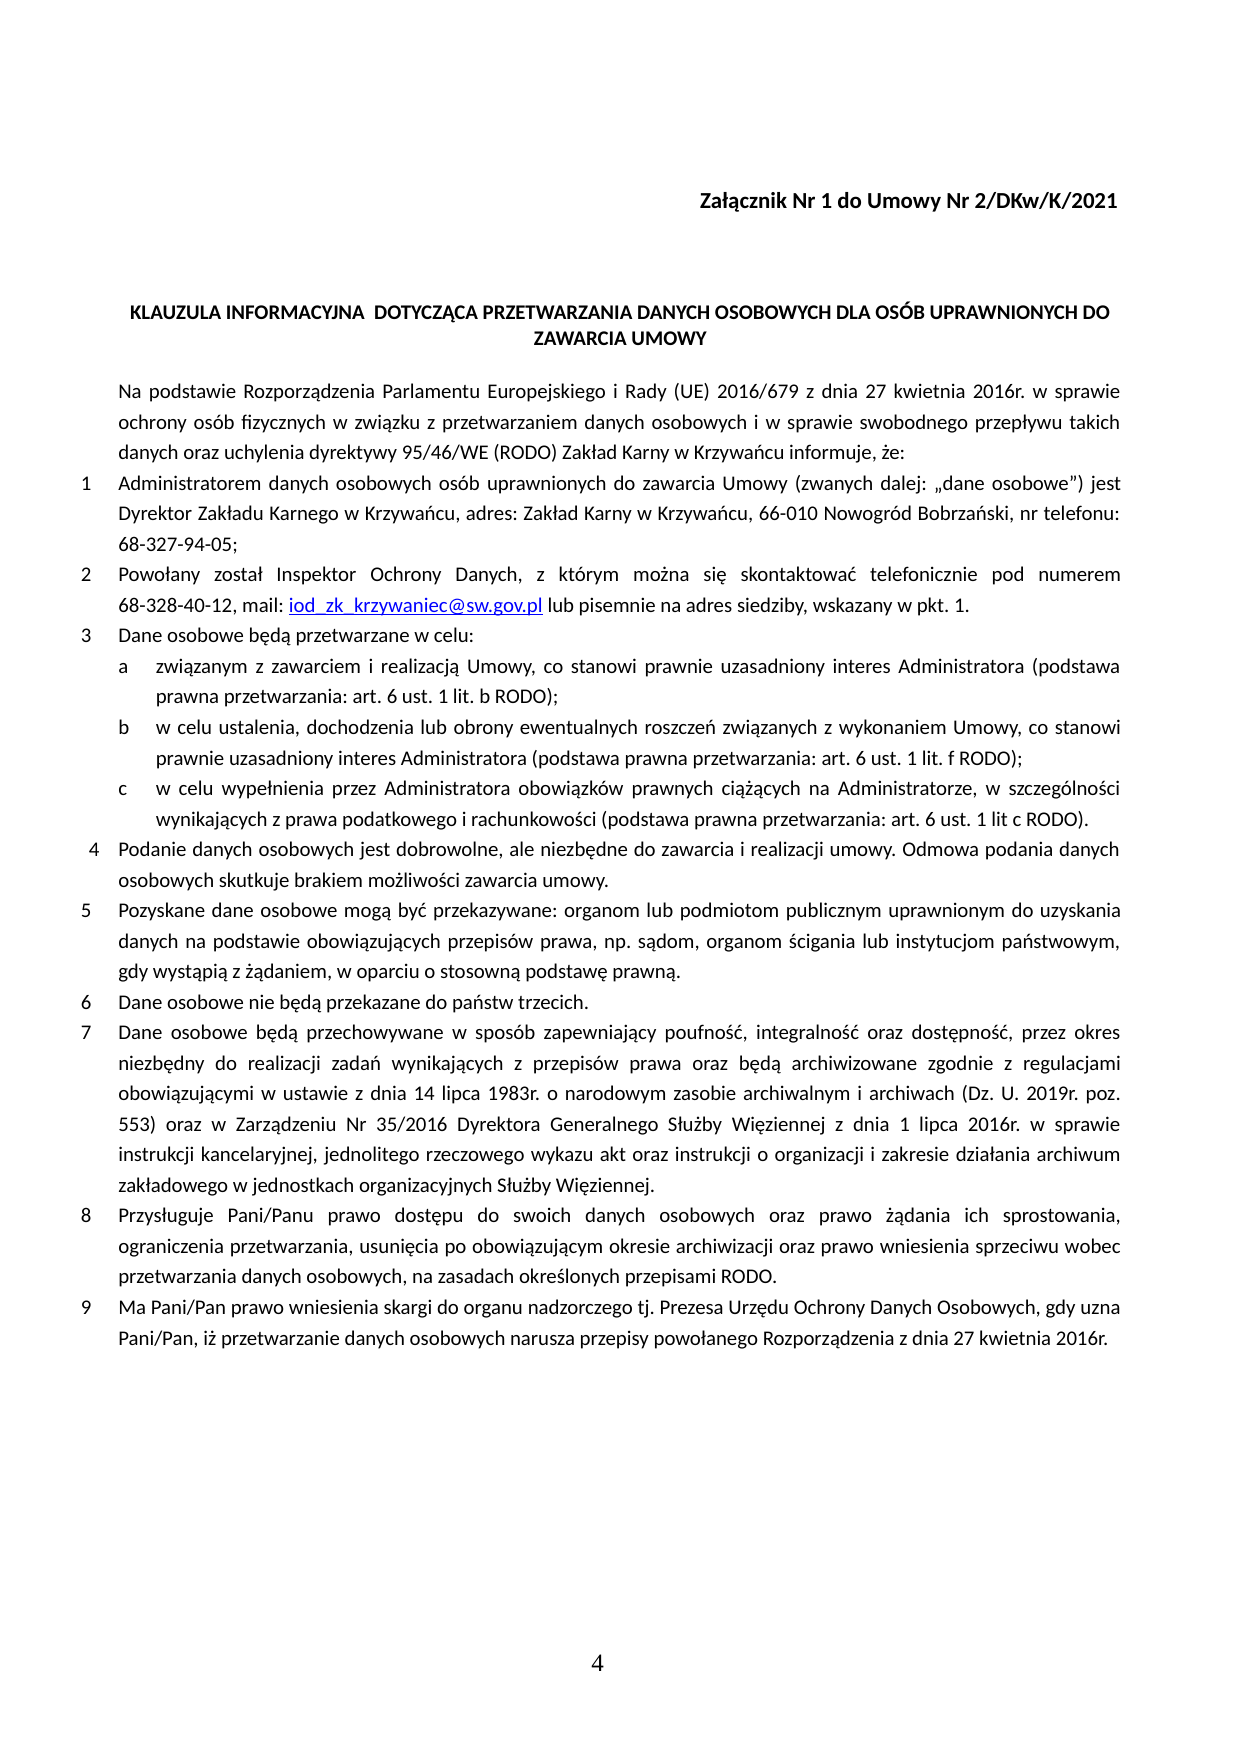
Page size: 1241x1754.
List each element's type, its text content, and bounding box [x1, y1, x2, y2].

list Pozyskane dane osobowe mogą być przekazywane: organom lub podmiotom publicznym uprawnionym do uzyskania danych na podstawie obowiązujących przepisów prawa, np. sądom, organom ścigania lub instytucjom państwowym, gdy wystąpią z żądaniem, w oparciu o stosowną podstawę prawną. [81, 893, 1122, 985]
list Przysługuje Pani/Panu prawo dostępu do swoich danych osobowych oraz prawo żądania ich sprostowania, ograniczenia przetwarzania, usunięcia po obowiązującym okresie archiwizacji oraz prawo wniesienia sprzeciwu wobec przetwarzania danych osobowych, na zasadach określonych przepisami RODO. [81, 1198, 1122, 1290]
list Dane osobowe nie będą przekazane do państw trzecich. [81, 985, 1122, 1015]
text Załącznik Nr 1 do Umowy Nr 2/DKw/K/2021 [118, 186, 1122, 214]
list związanym z zawarciem i realizacją Umowy, co stanowi prawnie uzasadniony interes Administratora (podstawa prawna przetwarzania: art. 6 ust. 1 lit. b RODO); [118, 649, 1122, 710]
list Administratorem danych osobowych osób uprawnionych do zawarcia Umowy (zwanych dalej: „dane osobowe”) jest Dyrektor Zakładu Karnego w Krzywańcu, adres: Zakład Karny w Krzywańcu, 66-010 Nowogród Bobrzański, nr telefonu: 68-327-94-05; [81, 466, 1122, 557]
list Powołany został Inspektor Ochrony Danych, z którym można się skontaktować telefonicznie pod numerem 68-328-40-12, mail: iod_zk_krzywaniec@sw.gov.pl lub pisemnie na adres siedziby, wskazany w pkt. 1. [81, 557, 1122, 618]
subtitle KLAUZULA INFORMACYJNA DOTYCZĄCA PRZETWARZANIA DANYCH OSOBOWYCH DLA OSÓB UPRAWNIONYCH DO ZAWARCIA UMOWY [118, 299, 1122, 350]
list Dane osobowe będą przechowywane w sposób zapewniający poufność, integralność oraz dostępność, przez okres niezbędny do realizacji zadań wynikających z przepisów prawa oraz będą archiwizowane zgodnie z regulacjami obowiązującymi w ustawie z dnia 14 lipca 1983r. o narodowym zasobie archiwalnym i archiwach (Dz. U. 2019r. poz. 553) oraz w Zarządzeniu Nr 35/2016 Dyrektora Generalnego Służby Więziennej z dnia 1 lipca 2016r. w sprawie instrukcji kancelaryjnej, jednolitego rzeczowego wykazu akt oraz instrukcji o organizacji i zakresie działania archiwum zakładowego w jednostkach organizacyjnych Służby Więziennej. [81, 1015, 1122, 1198]
text Na podstawie Rozporządzenia Parlamentu Europejskiego i Rady (UE) 2016/679 z dnia 27 kwietnia 2016r. w sprawie ochrony osób fizycznych w związku z przetwarzaniem danych osobowych i w sprawie swobodnego przepływu takich danych oraz uchylenia dyrektywy 95/46/WE (RODO) Zakład Karny w Krzywańcu informuje, że: [118, 374, 1122, 466]
list Podanie danych osobowych jest dobrowolne, ale niezbędne do zawarcia i realizacji umowy. Odmowa podania danych osobowych skutkuje brakiem możliwości zawarcia umowy. [88, 832, 1122, 893]
list Dane osobowe będą przetwarzane w celu: [81, 618, 1122, 649]
list w celu wypełnienia przez Administratora obowiązków prawnych ciążących na Administratorze, w szczególności wynikających z prawa podatkowego i rachunkowości (podstawa prawna przetwarzania: art. 6 ust. 1 lit c RODO). [118, 771, 1122, 832]
list Ma Pani/Pan prawo wniesienia skargi do organu nadzorczego tj. Prezesa Urzędu Ochrony Danych Osobowych, gdy uzna Pani/Pan, iż przetwarzanie danych osobowych narusza przepisy powołanego Rozporządzenia z dnia 27 kwietnia 2016r. [81, 1290, 1122, 1351]
list w celu ustalenia, dochodzenia lub obrony ewentualnych roszczeń związanych z wykonaniem Umowy, co stanowi prawnie uzasadniony interes Administratora (podstawa prawna przetwarzania: art. 6 ust. 1 lit. f RODO); [118, 710, 1122, 771]
